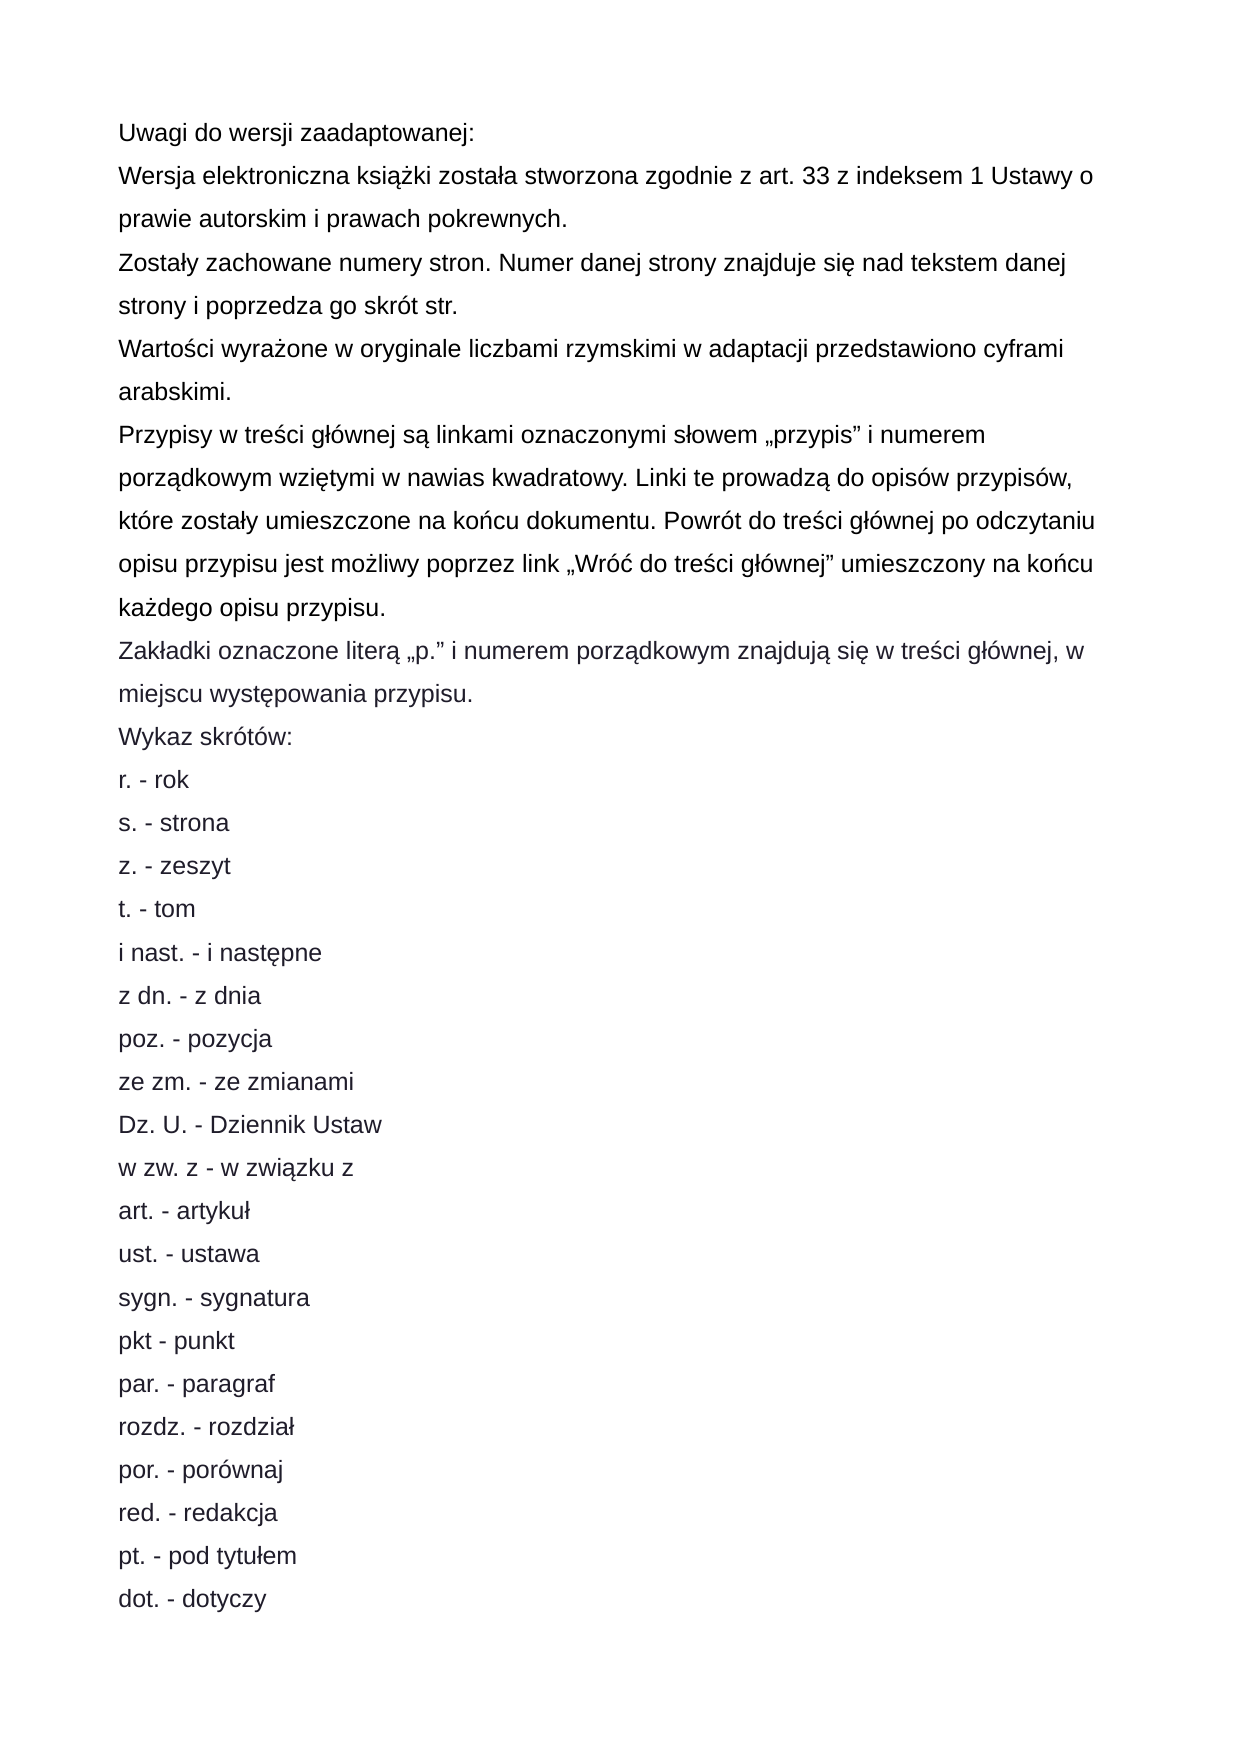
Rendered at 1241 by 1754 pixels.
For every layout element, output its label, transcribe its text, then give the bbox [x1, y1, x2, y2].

text rozdz. - rozdział [118, 1412, 1122, 1441]
text por. - porównaj [118, 1455, 1122, 1484]
text Przypisy w treści głównej są linkami oznaczonymi słowem „przypis” i numerem porządkowym wziętymi w nawias kwadratowy. Linki te prowadzą do opisów przypisów, które zostały umieszczone na końcu dokumentu. Powrót do treści głównej po odczytaniu opisu przypisu jest możliwy poprzez link „Wróć do treści głównej” umieszczony na końcu każdego opisu przypisu. [118, 420, 1122, 621]
text Dz. U. - Dziennik Ustaw [118, 1110, 1122, 1139]
text red. - redakcja [118, 1498, 1122, 1527]
text Zakładki oznaczone literą „p.” i numerem porządkowym znajdują się w treści głównej, w miejscu występowania przypisu. [118, 636, 1122, 707]
text poz. - pozycja [118, 1024, 1122, 1052]
text Wersja elektroniczna książki została stworzona zgodnie z art. 33 z indeksem 1 Ustawy o prawie autorskim i prawach pokrewnych. [118, 161, 1122, 233]
text z dn. - z dnia [118, 981, 1122, 1009]
text t. - tom [118, 894, 1122, 923]
text Uwagi do wersji zaadaptowanej: [118, 118, 1122, 147]
text sygn. - sygnatura [118, 1282, 1122, 1311]
text dot. - dotyczy [118, 1584, 1122, 1613]
text z. - zeszyt [118, 851, 1122, 880]
text w zw. z - w związku z [118, 1153, 1122, 1182]
text ust. - ustawa [118, 1239, 1122, 1268]
text par. - paragraf [118, 1369, 1122, 1397]
text Wartości wyrażone w oryginale liczbami rzymskimi w adaptacji przedstawiono cyframi arabskimi. [118, 334, 1122, 406]
text Wykaz skrótów: [118, 722, 1122, 751]
text r. - rok [118, 765, 1122, 794]
text ze zm. - ze zmianami [118, 1067, 1122, 1096]
text pkt - punkt [118, 1326, 1122, 1354]
text i nast. - i następne [118, 937, 1122, 966]
text s. - strona [118, 808, 1122, 837]
text art. - artykuł [118, 1196, 1122, 1225]
text pt. - pod tytułem [118, 1541, 1122, 1570]
text Zostały zachowane numery stron. Numer danej strony znajduje się nad tekstem danej strony i poprzedza go skrót str. [118, 247, 1122, 319]
